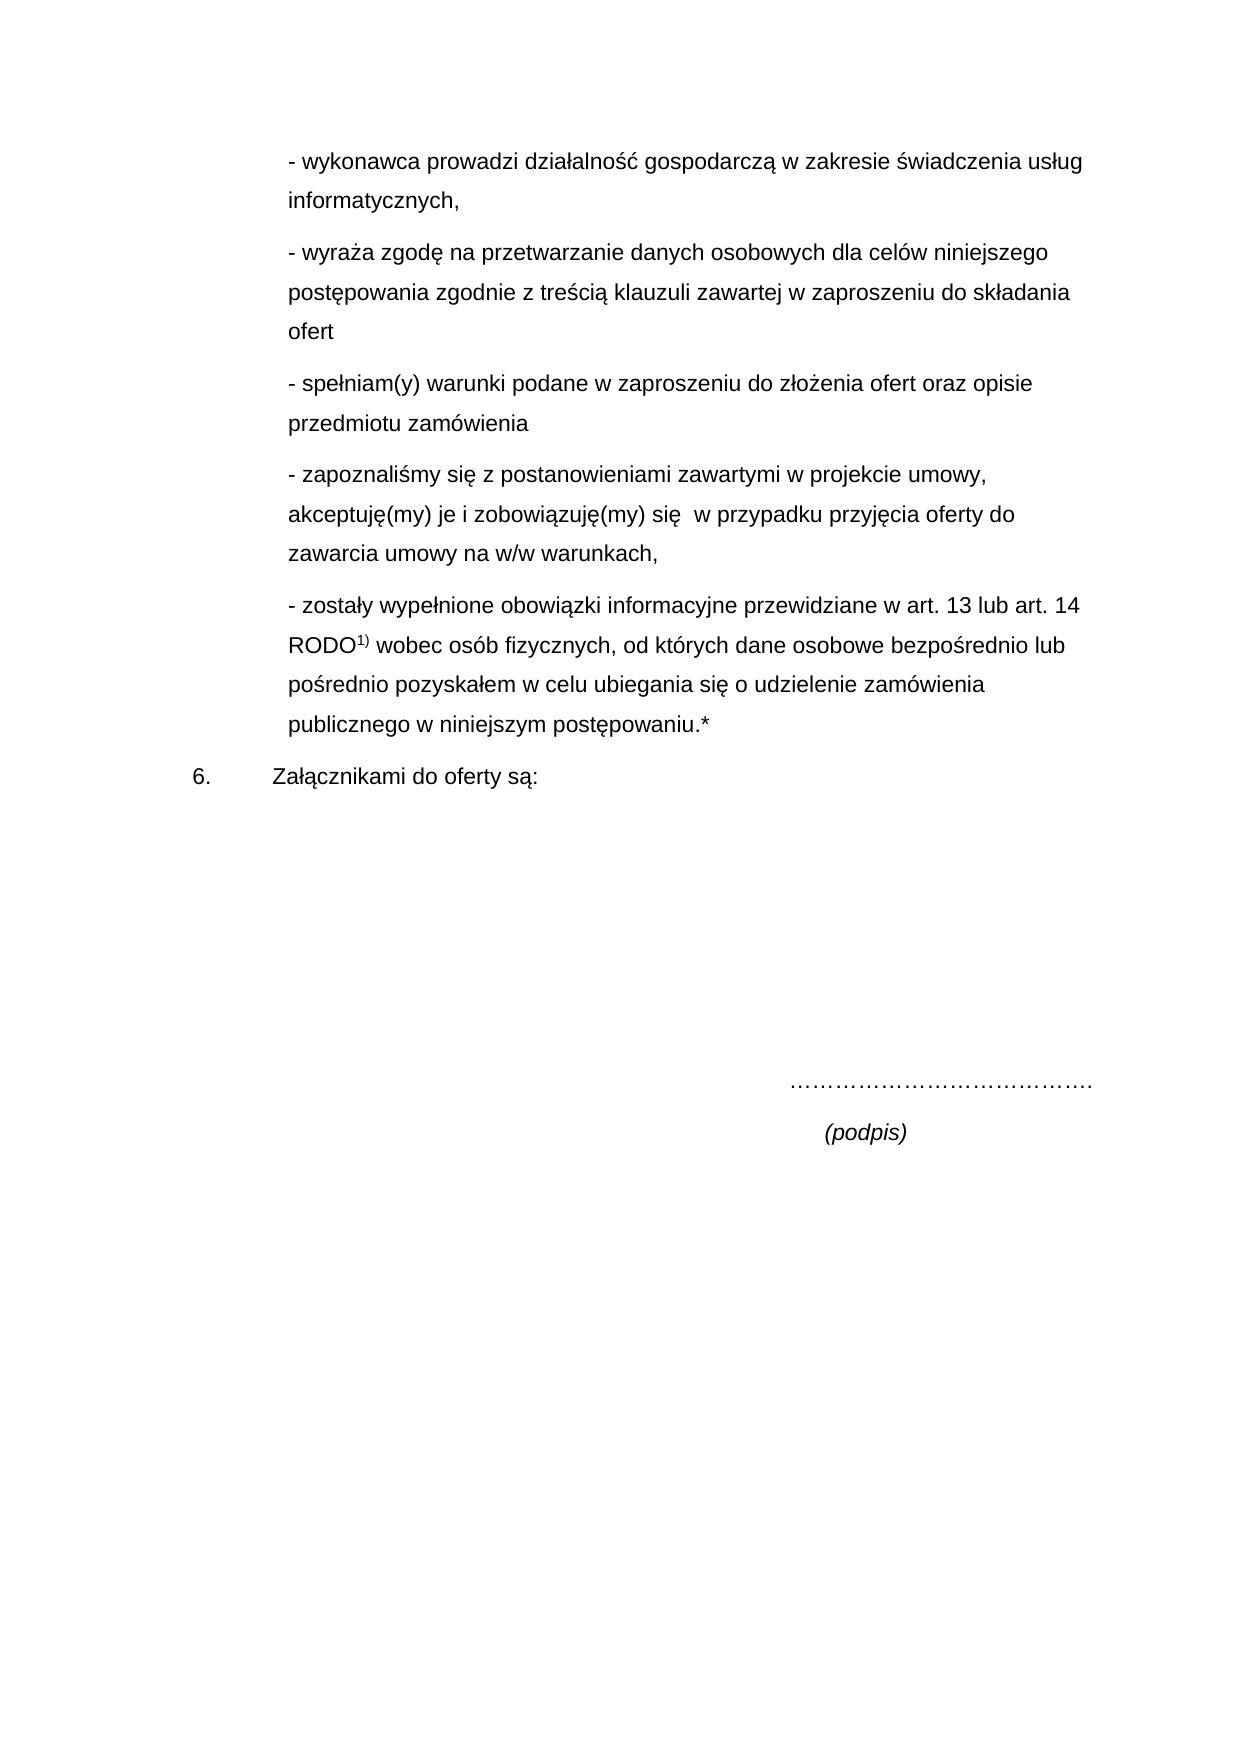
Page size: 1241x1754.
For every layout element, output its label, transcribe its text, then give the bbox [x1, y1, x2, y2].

list - spełniam(y) warunki podane w zaproszeniu do złożenia ofert oraz opisie przedmiotu zamówienia [250, 370, 1093, 436]
list - zostały wypełnione obowiązki informacyjne przewidziane w art. 13 lub art. 14 RODO1) wobec osób fizycznych, od których dane osobowe bezpośrednio lub pośrednio pozyskałem w celu ubiegania się o udzielenie zamówienia publicznego w niniejszym postępowaniu.* [250, 592, 1093, 737]
list - wyraża zgodę na przetwarzanie danych osobowych dla celów niniejszego postępowania zgodnie z treścią klauzuli zawartej w zaproszeniu do składania ofert [250, 239, 1093, 344]
list - wykonawca prowadzi działalność gospodarczą w zakresie świadczenia usług informatycznych, [250, 148, 1093, 213]
text …………………………………. [148, 1067, 1093, 1093]
list Załącznikami do oferty są: [192, 763, 1093, 789]
text (podpis) [635, 1119, 1093, 1145]
list - zapoznaliśmy się z postanowieniami zawartymi w projekcie umowy, akceptuję(my) je i zobowiązuję(my) się w przypadku przyjęcia oferty do zawarcia umowy na w/w warunkach, [250, 461, 1093, 567]
